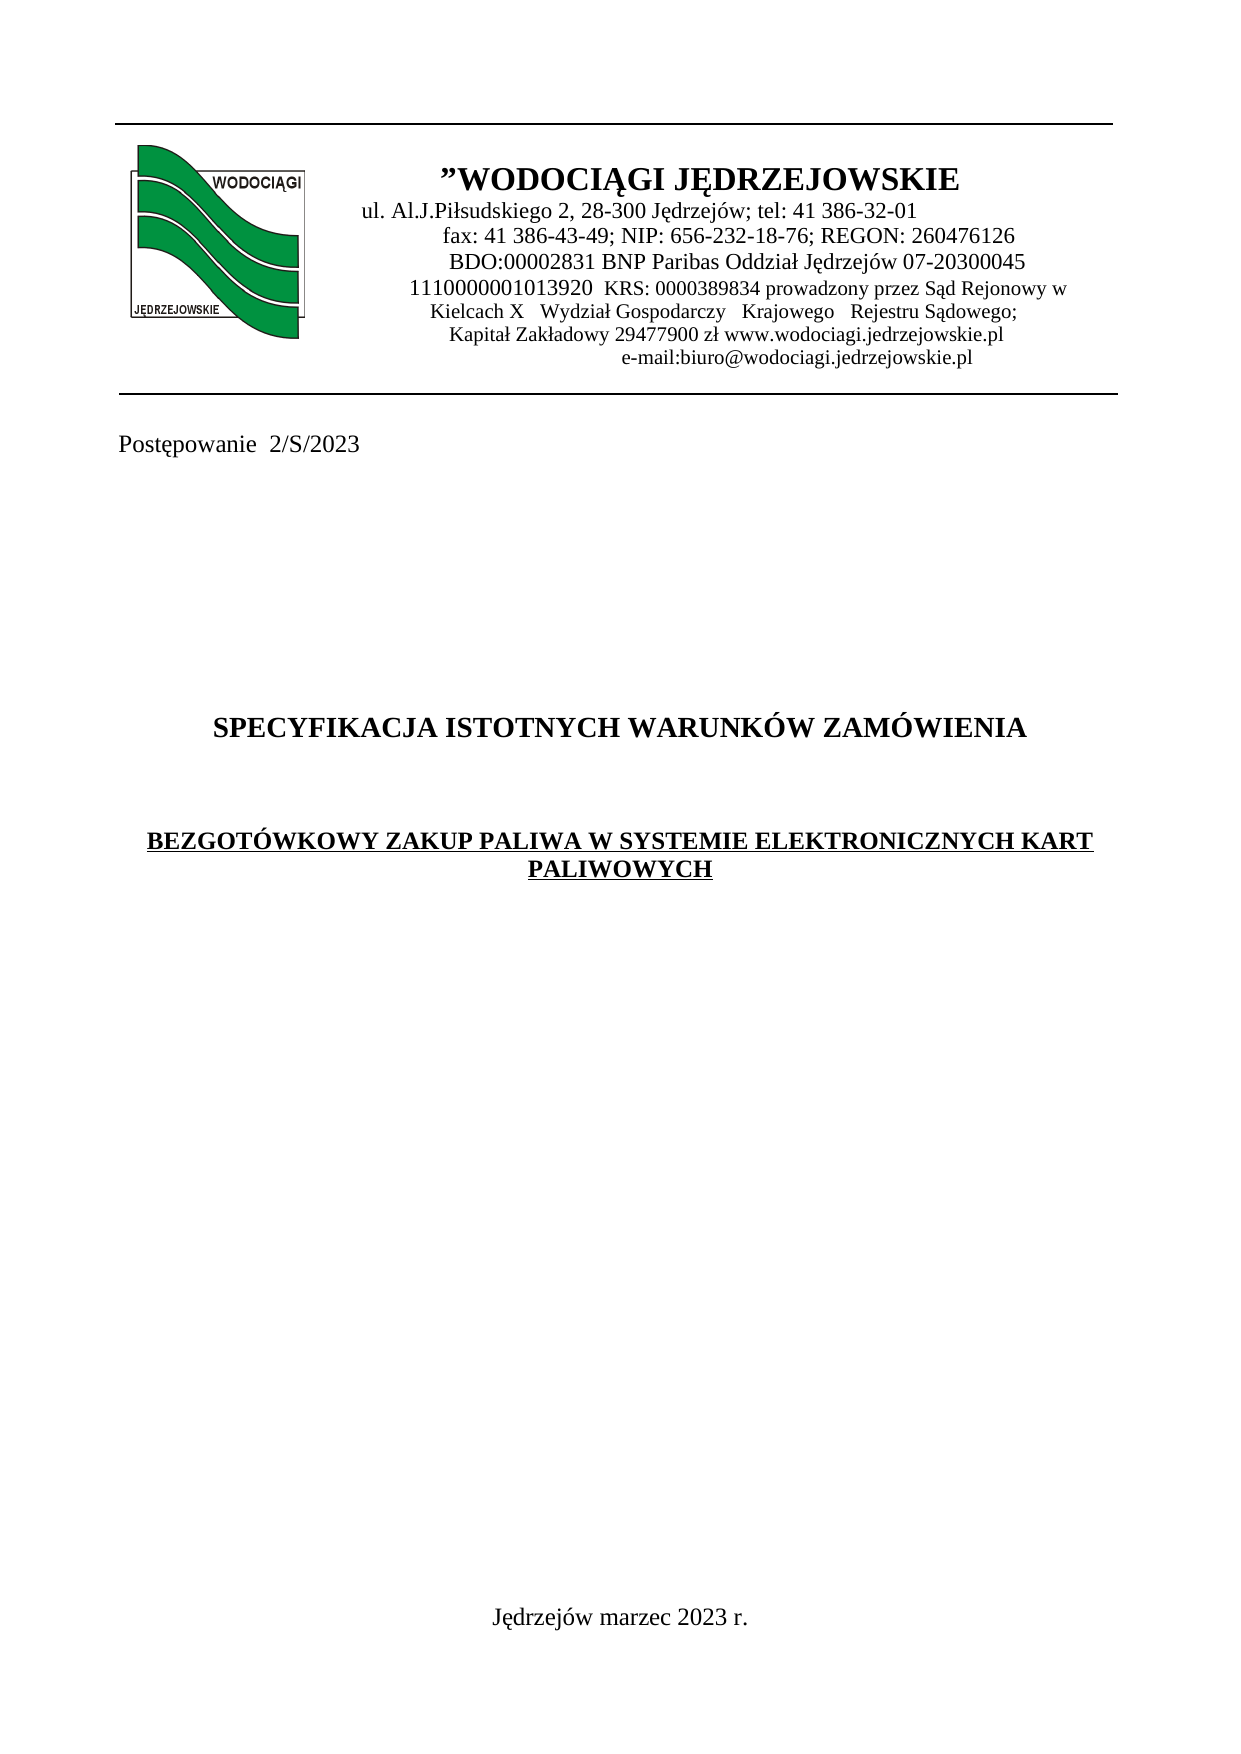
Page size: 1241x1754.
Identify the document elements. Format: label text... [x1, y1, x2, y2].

table_header [118, 118, 336, 123]
table_header [118, 125, 336, 375]
text Jędrzejów marzec 2023 r. [118, 1603, 1122, 1631]
text Postępowanie 2/S/2023 [118, 430, 1122, 458]
text BEZGOTÓWKOWY ZAKUP PALIWA W SYSTEMIE ELEKTRONICZNYCH KART PALIWOWYCH [118, 827, 1122, 882]
text SPECYFIKACJA ISTOTNYCH WARUNKÓW ZAMÓWIENIA [118, 712, 1122, 744]
picture [130, 145, 305, 339]
table_header ”WODOCIĄGI JĘDRZEJOWSKIE ul. Al.J.Piłsudskiego 2, 28-300 Jędrzejów; tel: 41 386-32-01 fax: 41 386-43-49; NIP: 656-232-18-76; REGON: 260476126 BDO:00002831 BNP Paribas Oddział Jędrzejów 07-20300045 1110000001013920 KRS: 0000389834 prowadzony przez Sąd Rejonowy w Kielcach X Wydział Gospodarczy Krajowego Rejestru Sądowego; Kapitał Zakładowy 29477900 zł www.wodociagi.jedrzejowskie.pl e-mail:biuro@wodociagi.jedrzejowskie.pl [336, 118, 1122, 375]
